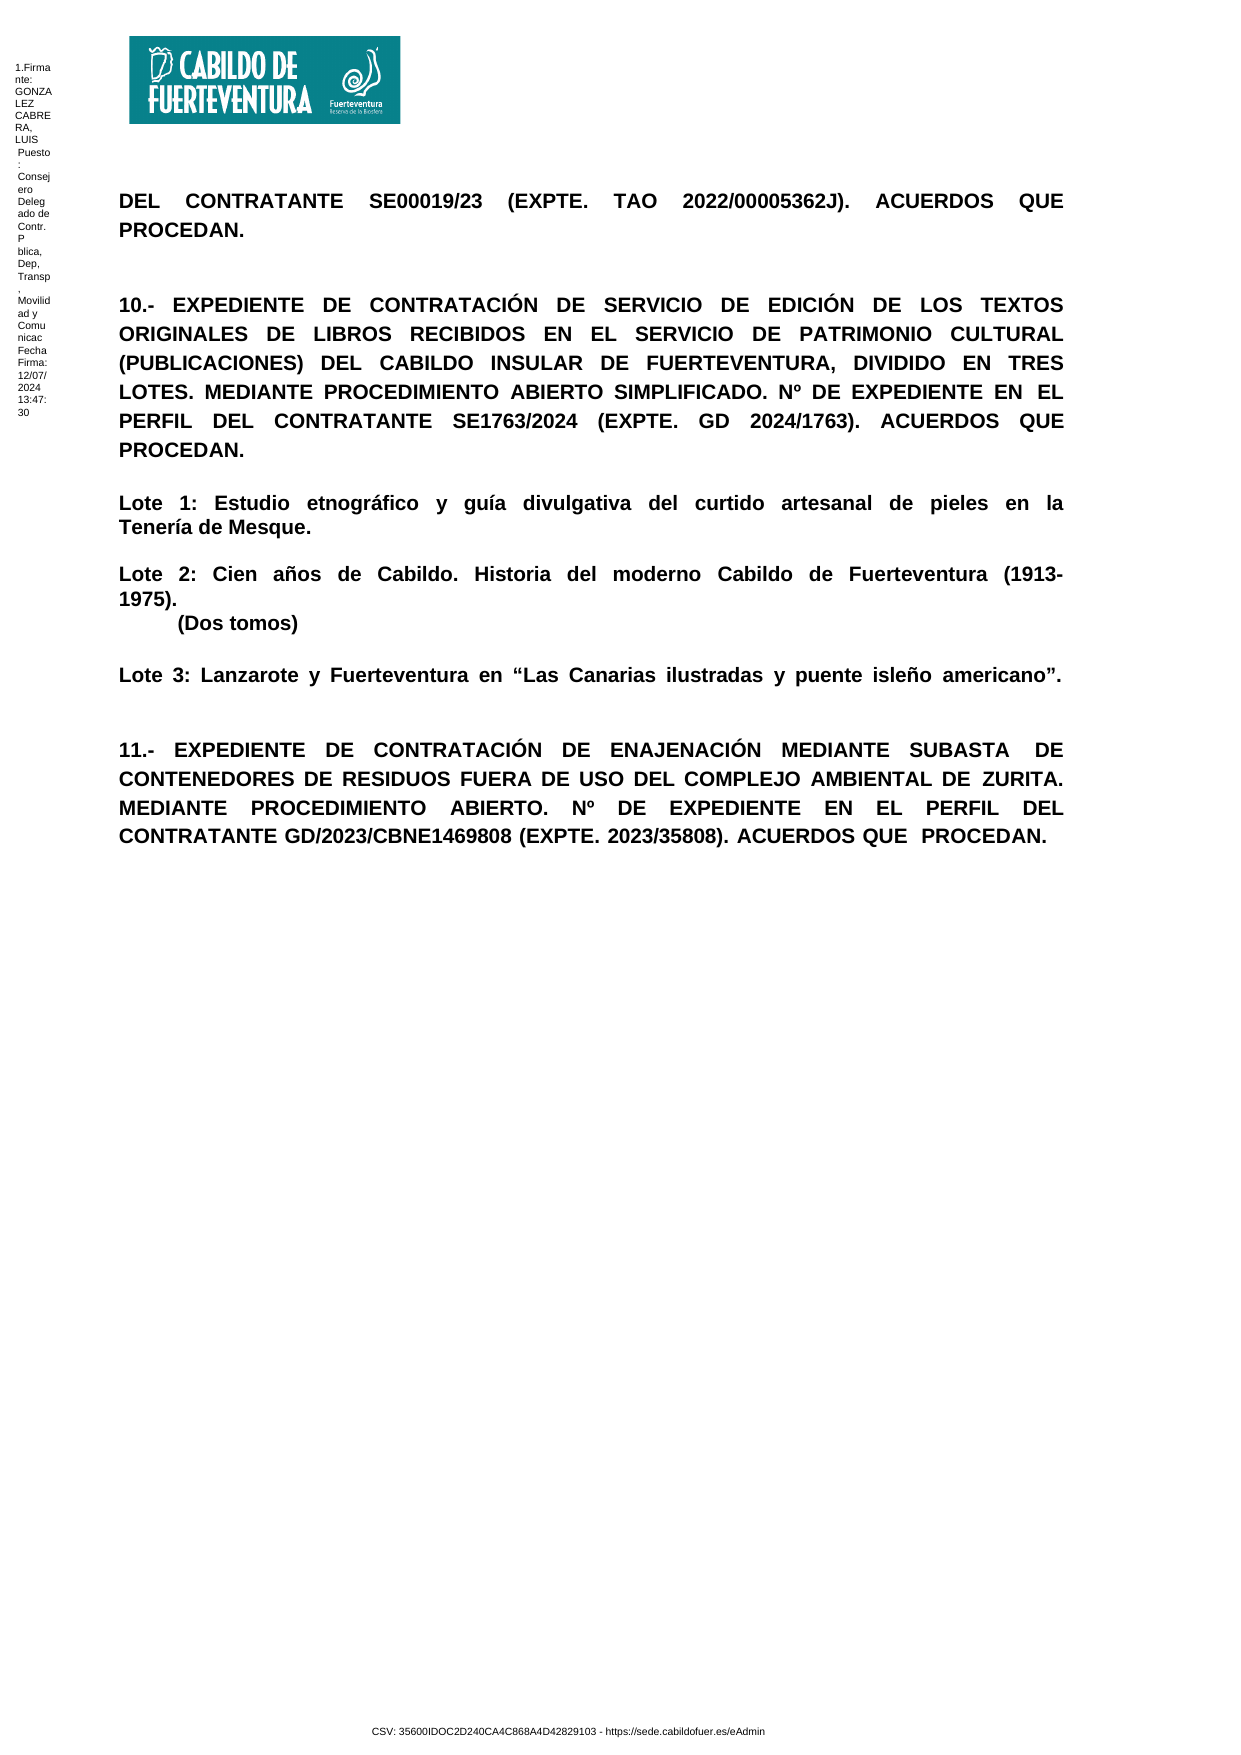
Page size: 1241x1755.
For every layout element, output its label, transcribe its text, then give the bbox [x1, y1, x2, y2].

text 10.- EXPEDIENTE DE CONTRATACIÓN DE SERVICIO DE EDICIÓN DE LOS TEXTOS ORIGINALES DE LIBROS RECIBIDOS EN EL SERVICIO DE PATRIMONIO CULTURAL (PUBLICACIONES) DEL CABILDO INSULAR DE FUERTEVENTURA, DIVIDIDO EN TRES LOTES. MEDIANTE PROCEDIMIENTO ABIERTO SIMPLIFICADO. Nº DE EXPEDIENTE EN EL PERFIL DEL CONTRATANTE SE1763/2024 (EXPTE. GD 2024/1763). ACUERDOS QUE PROCEDAN. [119, 293, 1064, 461]
text Puesto: Consejero Delegado de Contr. P blica, Dep, Transp, Movilidad y Comunicac Fecha Firma: 12/07/2024 13:47:30 [18, 146, 51, 418]
text Lote 3: Lanzarote y Fuerteventura en “Las Canarias ilustradas y puente isleño americano”. [119, 663, 1064, 687]
text DEL CONTRATANTE SE00019/23 (EXPTE. TAO 2022/00005362J). ACUERDOS QUE PROCEDAN. [119, 189, 1064, 242]
text 11.- EXPEDIENTE DE CONTRATACIÓN DE ENAJENACIÓN MEDIANTE SUBASTA DE CONTENEDORES DE RESIDUOS FUERA DE USO DEL COMPLEJO AMBIENTAL DE ZURITA. MEDIANTE PROCEDIMIENTO ABIERTO. Nº DE EXPEDIENTE EN EL PERFIL DEL CONTRATANTE GD/2023/CBNE1469808 (EXPTE. 2023/35808). ACUERDOS QUE PROCEDAN. [119, 737, 1064, 848]
text (Dos tomos) [177, 610, 1241, 634]
text 1.Firmante: GONZALEZ CABRERA, LUIS [15, 62, 52, 146]
text Lote 1: Estudio etnográfico y guía divulgativa del curtido artesanal de pieles en la Tenería de Mesque. [119, 490, 1064, 538]
text Lote 2: Cien años de Cabildo. Historia del moderno Cabildo de Fuerteventura (1913- 1975). [119, 562, 1064, 610]
